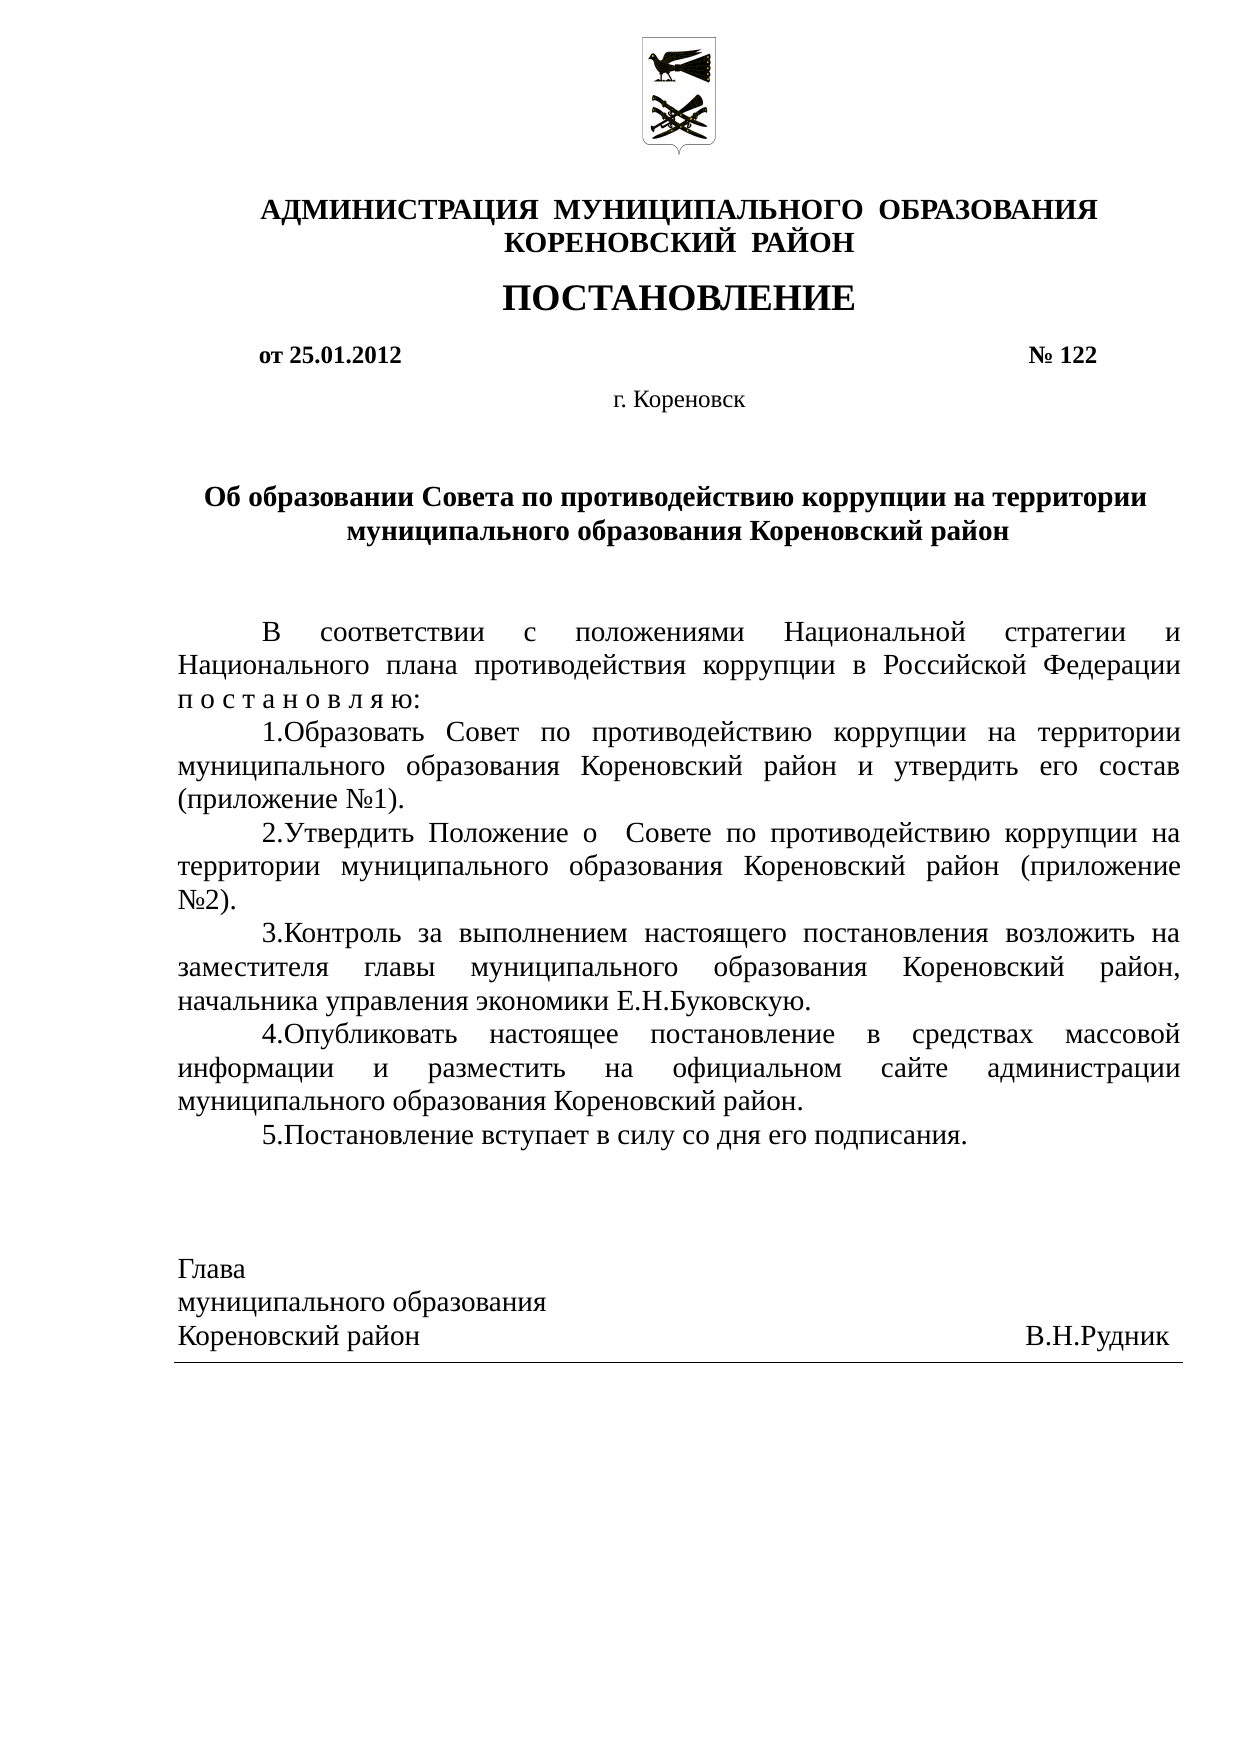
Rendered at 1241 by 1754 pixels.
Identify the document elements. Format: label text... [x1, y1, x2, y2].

text г. Кореновск [177, 384, 1181, 412]
subtitle ПОСТАНОВЛЕНИЕ [177, 276, 1181, 319]
text Кореновский район В.Н.Рудник [177, 1318, 1181, 1352]
text В соответствии с положениями Национальной стратегии и Национального плана противодействия коррупции в Российской Федерации п о с т а н о в л я ю: [177, 614, 1181, 714]
text 1.Образовать Совет по противодействию коррупции на территории муниципального образования Кореновский район и утвердить его состав (приложение №1). [177, 714, 1181, 815]
text от 25.01.2012 № 122 [177, 341, 1181, 369]
text муниципального образования [177, 1284, 1181, 1318]
subtitle КОРЕНОВСКИЙ РАЙОН [177, 226, 1181, 259]
text Глава [177, 1251, 1181, 1284]
text Об образовании Совета по противодействию коррупции на территории [177, 479, 1181, 513]
picture [642, 37, 716, 155]
text 2.Утвердить Положение о Совете по противодействию коррупции на территории муниципального образования Кореновский район (приложение №2). [177, 815, 1181, 916]
text муниципального образования Кореновский район [177, 513, 1181, 547]
text 3.Контроль за выполнением настоящего постановления возложить на заместителя главы муниципального образования Кореновский район, начальника управления экономики Е.Н.Буковскую. [177, 916, 1181, 1016]
text 5.Постановление вступает в силу со дня его подписания. [177, 1117, 1181, 1150]
subtitle АДМИНИСТРАЦИЯ МУНИЦИПАЛЬНОГО ОБРАЗОВАНИЯ [177, 192, 1181, 226]
text 4.Опубликовать настоящее постановление в средствах массовой информации и разместить на официальном сайте администрации муниципального образования Кореновский район. [177, 1016, 1181, 1117]
